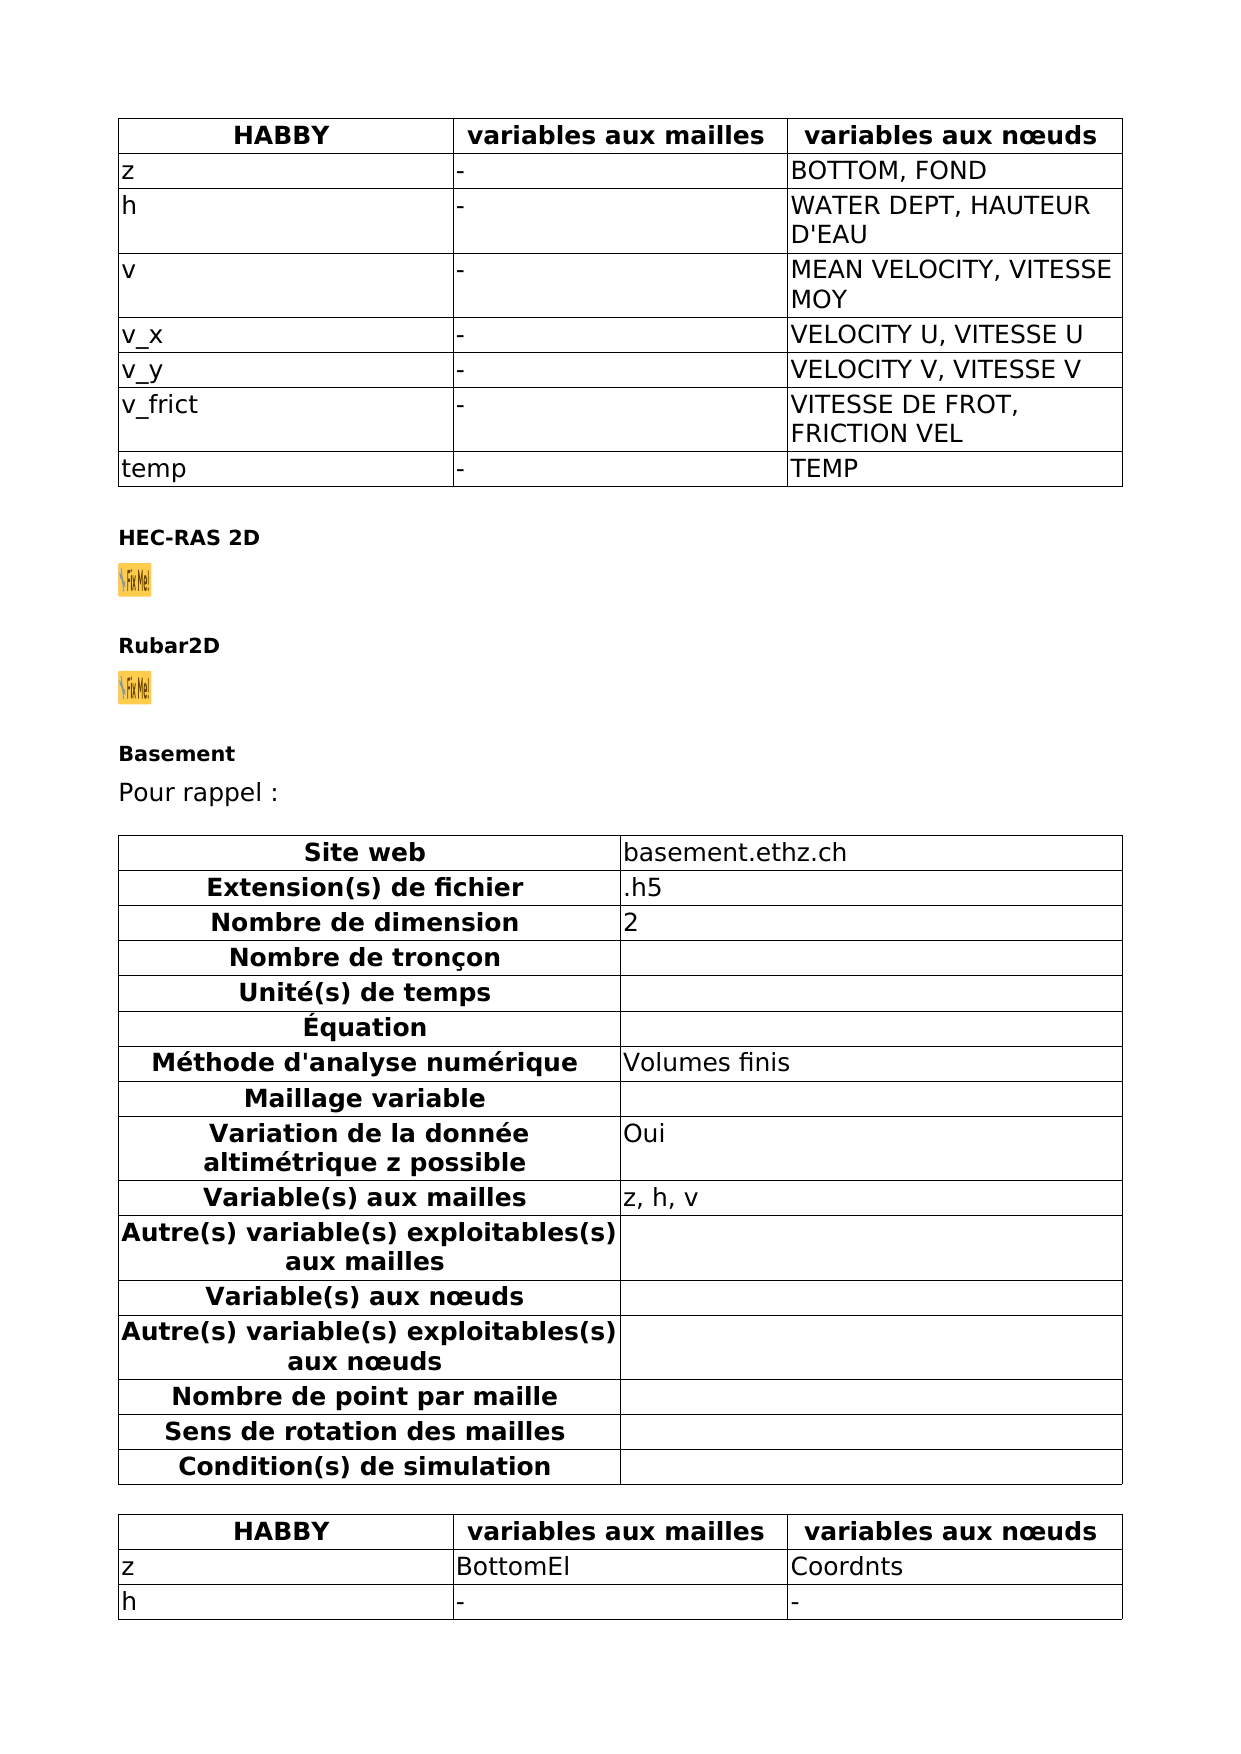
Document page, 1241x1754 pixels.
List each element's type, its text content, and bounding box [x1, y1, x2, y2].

table_cell Nombre de dimension [119, 906, 620, 940]
table_cell - [788, 1585, 1122, 1619]
table_cell TEMP [788, 452, 1122, 486]
table_cell Extension(s) de fichier [119, 871, 620, 905]
table_cell [621, 941, 1122, 975]
table_cell - [454, 388, 787, 451]
table_cell Coordnts [788, 1550, 1122, 1584]
table_cell v [119, 254, 453, 317]
table_header Site web [119, 836, 620, 870]
table_cell - [454, 254, 787, 317]
table_cell [621, 1450, 1122, 1484]
table_cell v_y [119, 353, 453, 387]
table_cell MEAN VELOCITY, VITESSE MOY [788, 254, 1122, 317]
table_cell Oui [621, 1117, 1122, 1180]
table_cell VELOCITY V, VITESSE V [788, 353, 1122, 387]
table_cell h [119, 189, 453, 253]
table_cell - [454, 318, 787, 352]
table_header variables aux nœuds [788, 119, 1122, 153]
table_cell WATER DEPT, HAUTEUR D'EAU [788, 189, 1122, 253]
table_cell [621, 976, 1122, 1011]
table_cell Méthode d'analyse numérique [119, 1047, 620, 1081]
table_cell h [119, 1585, 453, 1619]
table_cell 2 [621, 906, 1122, 940]
table_cell Équation [119, 1012, 620, 1046]
table_cell z [119, 1550, 453, 1584]
table_cell [621, 1281, 1122, 1314]
table_cell [621, 1216, 1122, 1279]
table_header variables aux mailles [454, 1515, 787, 1549]
table_cell - [454, 1585, 787, 1619]
table_cell z [119, 154, 453, 188]
table_cell Volumes finis [621, 1047, 1122, 1081]
table_cell VELOCITY U, VITESSE U [788, 318, 1122, 352]
table_cell Variable(s) aux mailles [119, 1181, 620, 1215]
table_cell [621, 1415, 1122, 1449]
table_cell Variable(s) aux nœuds [119, 1281, 620, 1314]
table_header variables aux mailles [454, 119, 787, 153]
table_cell [621, 1082, 1122, 1116]
table_cell Unité(s) de temps [119, 976, 620, 1011]
text Pour rappel : [118, 778, 1122, 808]
subtitle Basement [118, 742, 1122, 766]
table_cell Nombre de tronçon [119, 941, 620, 975]
table_cell v_frict [119, 388, 453, 451]
table_cell BOTTOM, FOND [788, 154, 1122, 188]
table_cell - [454, 189, 787, 253]
table_header HABBY [119, 1515, 453, 1549]
subtitle HEC-RAS 2D [118, 526, 1122, 551]
table_cell Sens de rotation des mailles [119, 1415, 620, 1449]
table_cell v_x [119, 318, 453, 352]
table_cell [621, 1012, 1122, 1046]
table_cell z, h, v [621, 1181, 1122, 1215]
table_cell - [454, 154, 787, 188]
table_header HABBY [119, 119, 453, 153]
table_cell Condition(s) de simulation [119, 1450, 620, 1484]
table_cell .h5 [621, 871, 1122, 905]
table_header variables aux nœuds [788, 1515, 1122, 1549]
table_cell BottomEl [454, 1550, 787, 1584]
table_cell Variation de la donnée altimétrique z possible [119, 1117, 620, 1180]
table_cell [621, 1380, 1122, 1414]
table_cell Maillage variable [119, 1082, 620, 1116]
table_header basement.ethz.ch [621, 836, 1122, 870]
table_cell Nombre de point par maille [119, 1380, 620, 1414]
subtitle Rubar2D [118, 634, 1122, 658]
table_cell VITESSE DE FROT, FRICTION VEL [788, 388, 1122, 451]
table_cell Autre(s) variable(s) exploitables(s) aux mailles [119, 1216, 620, 1279]
table_cell - [454, 353, 787, 387]
table_cell temp [119, 452, 453, 486]
table_cell Autre(s) variable(s) exploitables(s) aux nœuds [119, 1316, 620, 1379]
table_cell - [454, 452, 787, 486]
table_cell [621, 1316, 1122, 1379]
